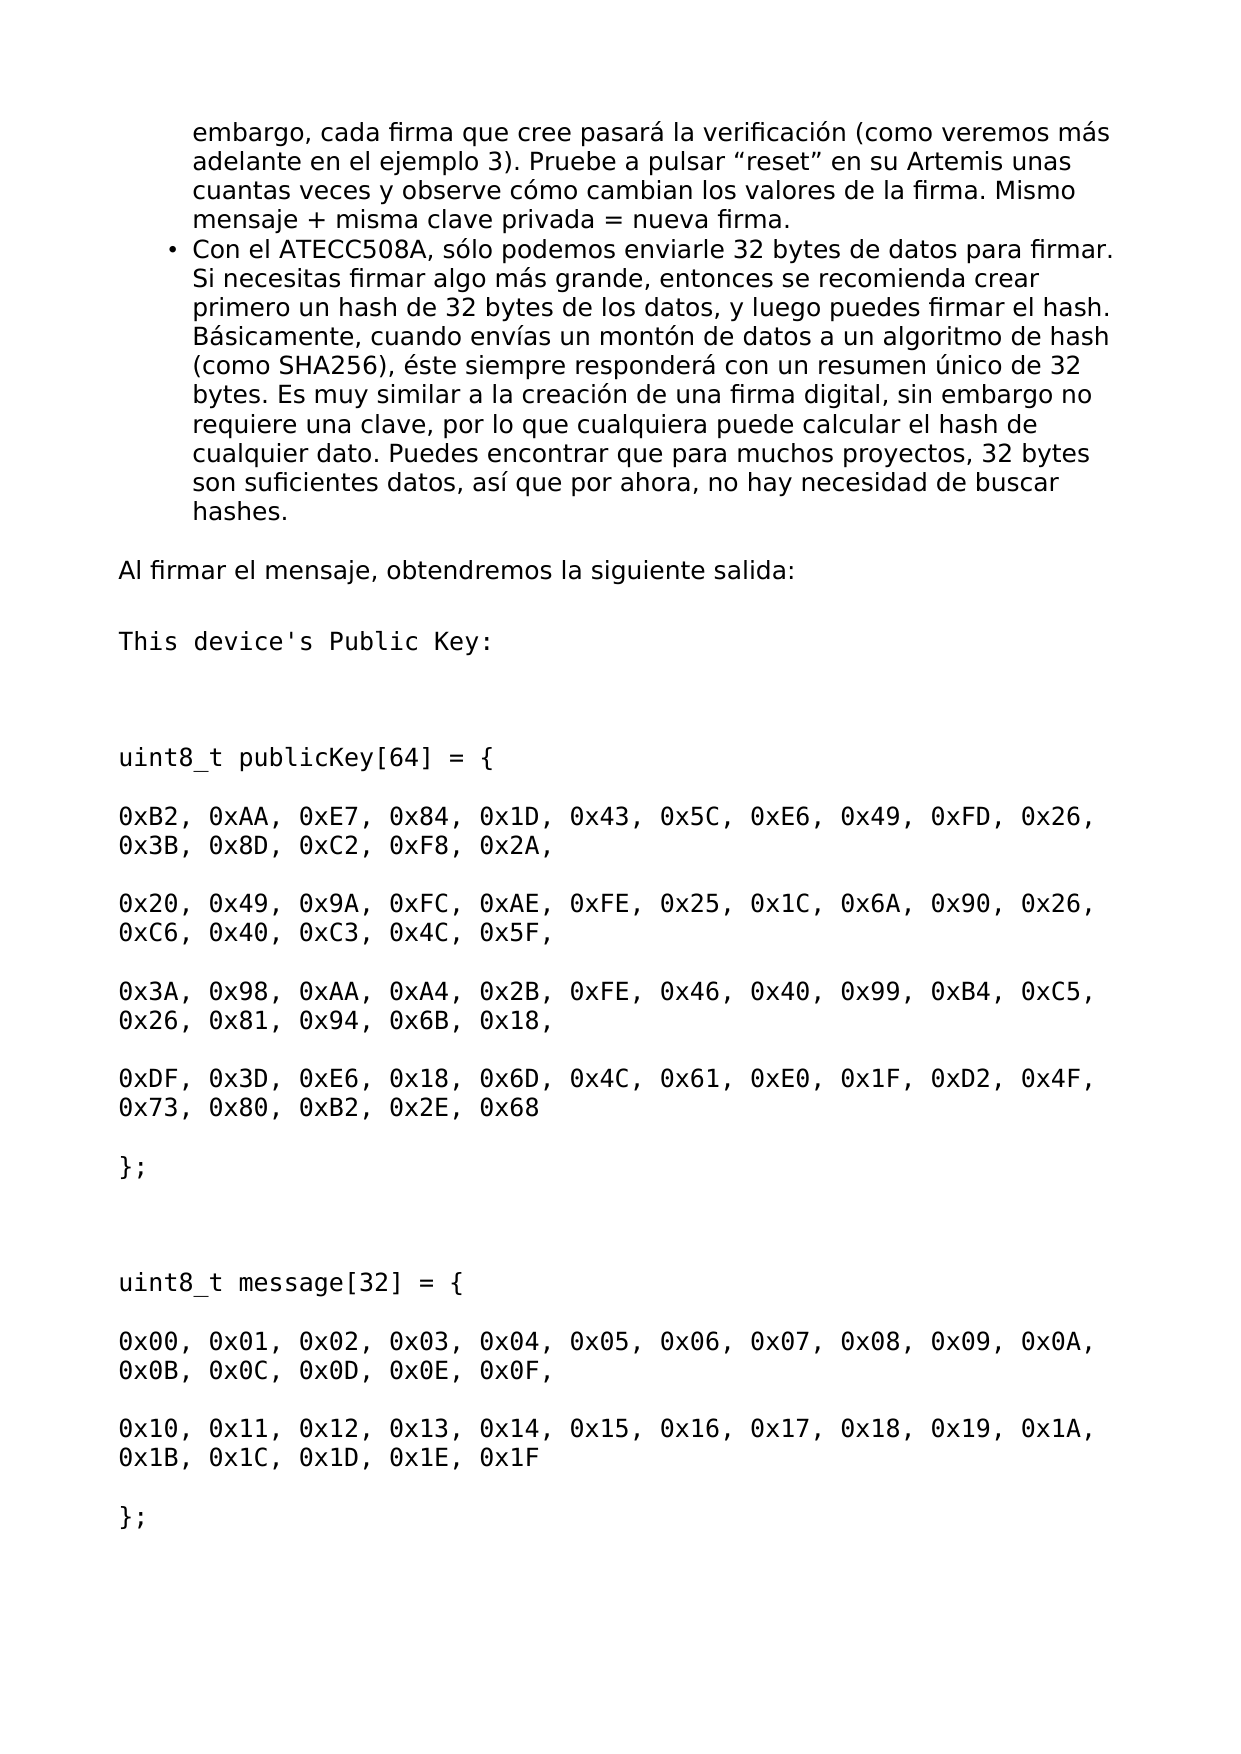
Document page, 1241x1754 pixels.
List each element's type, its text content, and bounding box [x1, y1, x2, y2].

list Con el ATECC508A, sólo podemos enviarle 32 bytes de datos para firmar. Si necesitas firmar algo más grande, entonces se recomienda crear primero un hash de 32 bytes de los datos, y luego puedes firmar el hash. Básicamente, cuando envías un montón de datos a un algoritmo de hash (como SHA256), éste siempre responderá con un resumen único de 32 bytes. Es muy similar a la creación de una firma digital, sin embargo no requiere una clave, por lo que cualquiera puede calcular el hash de cualquier dato. Puedes encontrar que para muchos proyectos, 32 bytes son suficientes datos, así que por ahora, no hay necesidad de buscar hashes. [177, 235, 1122, 526]
list embargo, cada firma que cree pasará la verificación (como veremos más adelante en el ejemplo 3). Pruebe a pulsar “reset” en su Artemis unas cuantas veces y observe cómo cambian los valores de la firma. Mismo mensaje + misma clave privada = nueva firma. [177, 118, 1122, 235]
text This device's Public Key: uint8_t publicKey[64] = { 0xB2, 0xAA, 0xE7, 0x84, 0x1D, 0x43, 0x5C, 0xE6, 0x49, 0xFD, 0x26, 0x3B, 0x8D, 0xC2, 0xF8, 0x2A, 0x20, 0x49, 0x9A, 0xFC, 0xAE, 0xFE, 0x25, 0x1C, 0x6A, 0x90, 0x26, 0xC6, 0x40, 0xC3, 0x4C, 0x5F, 0x3A, 0x98, 0xAA, 0xA4, 0x2B, 0xFE, 0x46, 0x40, 0x99, 0xB4, 0xC5, 0x26, 0x81, 0x94, 0x6B, 0x18, 0xDF, 0x3D, 0xE6, 0x18, 0x6D, 0x4C, 0x61, 0xE0, 0x1F, 0xD2, 0x4F, 0x73, 0x80, 0xB2, 0x2E, 0x68 }; uint8_t message[32] = { 0x00, 0x01, 0x02, 0x03, 0x04, 0x05, 0x06, 0x07, 0x08, 0x09, 0x0A, 0x0B, 0x0C, 0x0D, 0x0E, 0x0F, 0x10, 0x11, 0x12, 0x13, 0x14, 0x15, 0x16, 0x17, 0x18, 0x19, 0x1A, 0x1B, 0x1C, 0x1D, 0x1E, 0x1F }; [118, 598, 1122, 1618]
text Al firmar el mensaje, obtendremos la siguiente salida: [118, 556, 1122, 585]
